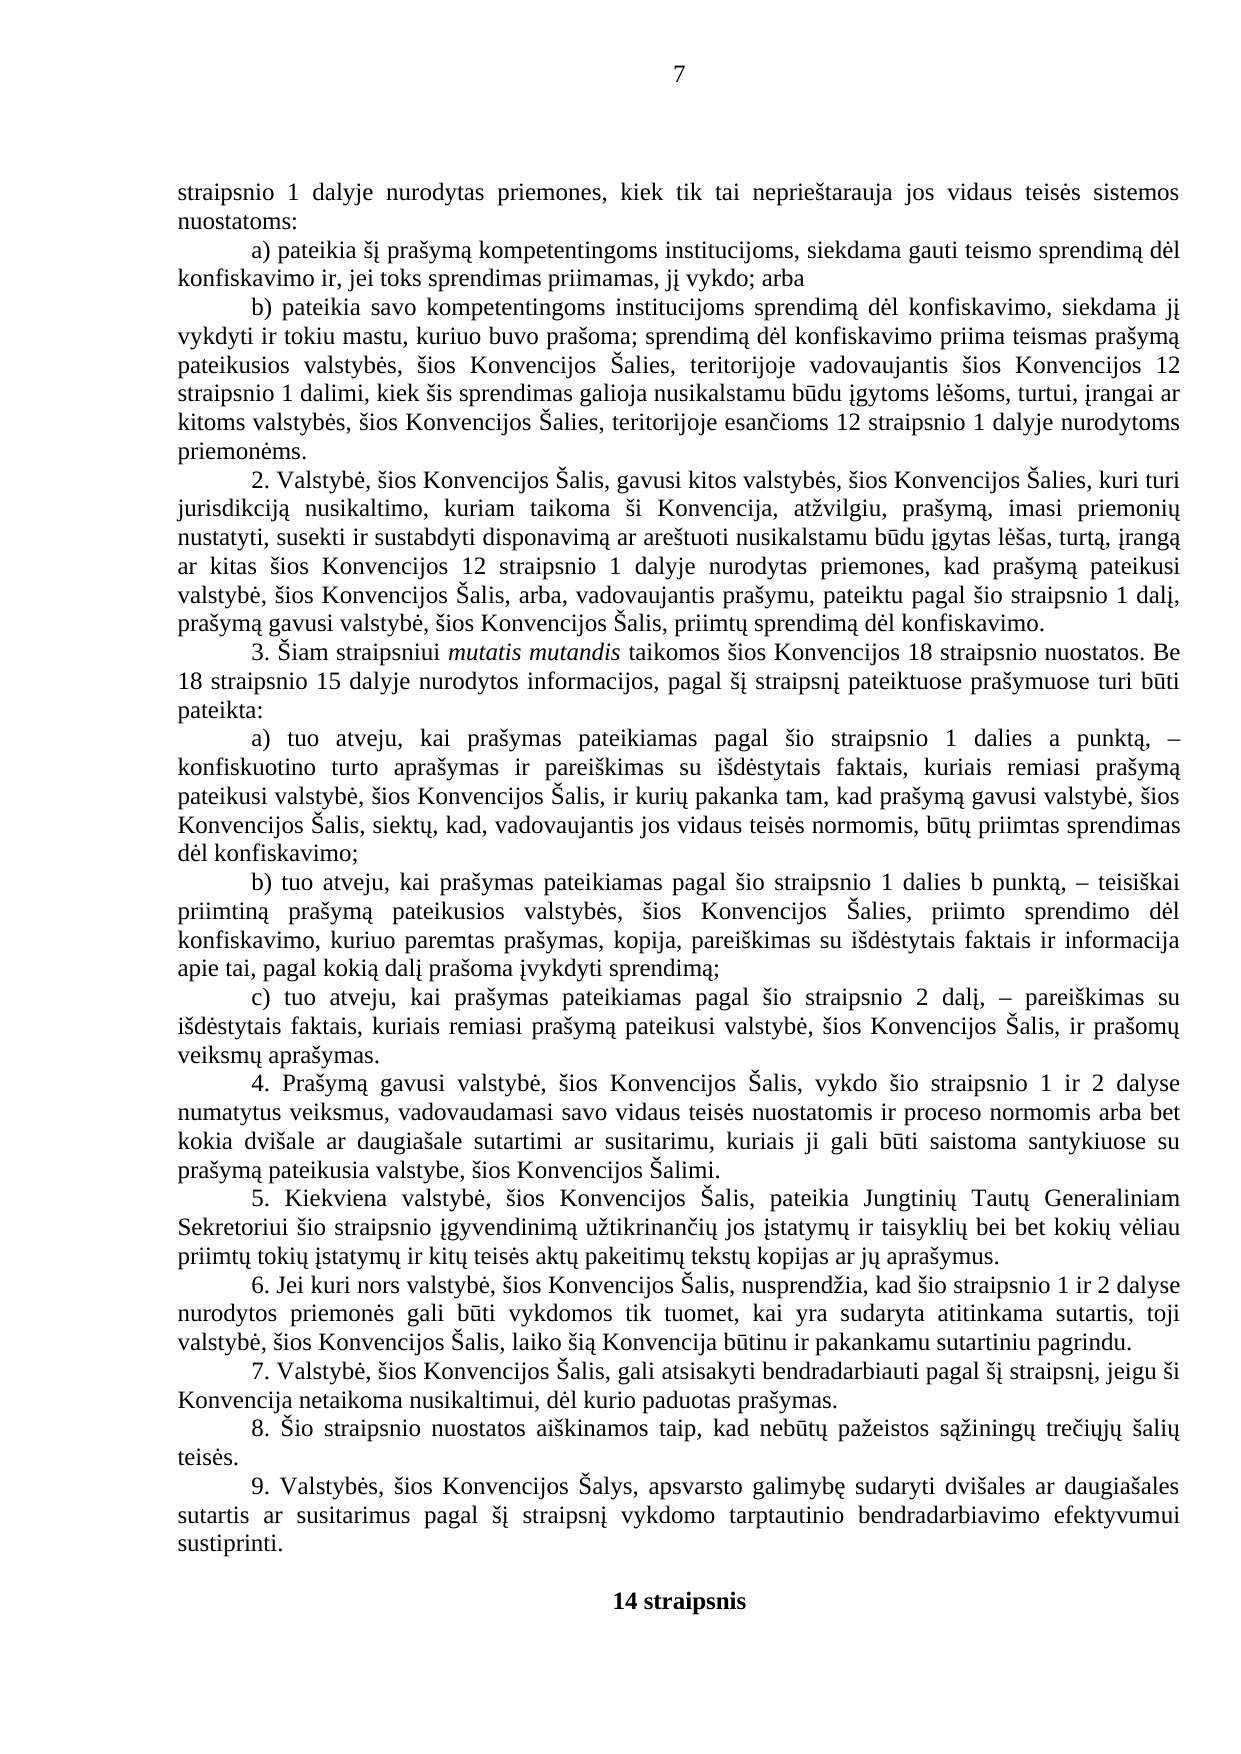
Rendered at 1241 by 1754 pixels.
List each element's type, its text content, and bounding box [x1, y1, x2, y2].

text 14 straipsnis [177, 1586, 1181, 1615]
text b) tuo atveju, kai prašymas pateikiamas pagal šio straipsnio 1 dalies b punktą, – teisiškai priimtiną prašymą pateikusios valstybės, šios Konvencijos Šalies, priimto sprendimo dėl konfiskavimo, kuriuo paremtas prašymas, kopija, pareiškimas su išdėstytais faktais ir informacija apie tai, pagal kokią dalį prašoma įvykdyti sprendimą; [177, 867, 1181, 982]
text 6. Jei kuri nors valstybė, šios Konvencijos Šalis, nusprendžia, kad šio straipsnio 1 ir 2 dalyse nurodytos priemonės gali būti vykdomos tik tuomet, kai yra sudaryta atitinkama sutartis, toji valstybė, šios Konvencijos Šalis, laiko šią Konvencija būtinu ir pakankamu sutartiniu pagrindu. [177, 1270, 1181, 1356]
text 2. Valstybė, šios Konvencijos Šalis, gavusi kitos valstybės, šios Konvencijos Šalies, kuri turi jurisdikciją nusikaltimo, kuriam taikoma ši Konvencija, atžvilgiu, prašymą, imasi priemonių nustatyti, susekti ir sustabdyti disponavimą ar areštuoti nusikalstamu būdu įgytas lėšas, turtą, įrangą ar kitas šios Konvencijos 12 straipsnio 1 dalyje nurodytas priemones, kad prašymą pateikusi valstybė, šios Konvencijos Šalis, arba, vadovaujantis prašymu, pateiktu pagal šio straipsnio 1 dalį, prašymą gavusi valstybė, šios Konvencijos Šalis, priimtų sprendimą dėl konfiskavimo. [177, 465, 1181, 637]
text b) pateikia savo kompetentingoms institucijoms sprendimą dėl konfiskavimo, siekdama jį vykdyti ir tokiu mastu, kuriuo buvo prašoma; sprendimą dėl konfiskavimo priima teismas prašymą pateikusios valstybės, šios Konvencijos Šalies, teritorijoje vadovaujantis šios Konvencijos 12 straipsnio 1 dalimi, kiek šis sprendimas galioja nusikalstamu būdu įgytoms lėšoms, turtui, įrangai ar kitoms valstybės, šios Konvencijos Šalies, teritorijoje esančioms 12 straipsnio 1 dalyje nurodytoms priemonėms. [177, 292, 1181, 465]
text a) pateikia šį prašymą kompetentingoms institucijoms, siekdama gauti teismo sprendimą dėl konfiskavimo ir, jei toks sprendimas priimamas, jį vykdo; arba [177, 235, 1181, 292]
text 7. Valstybė, šios Konvencijos Šalis, gali atsisakyti bendradarbiauti pagal šį straipsnį, jeigu ši Konvencija netaikoma nusikaltimui, dėl kurio paduotas prašymas. [177, 1356, 1181, 1413]
text a) tuo atveju, kai prašymas pateikiamas pagal šio straipsnio 1 dalies a punktą, – konfiskuotino turto aprašymas ir pareiškimas su išdėstytais faktais, kuriais remiasi prašymą pateikusi valstybė, šios Konvencijos Šalis, ir kurių pakanka tam, kad prašymą gavusi valstybė, šios Konvencijos Šalis, siektų, kad, vadovaujantis jos vidaus teisės normomis, būtų priimtas sprendimas dėl konfiskavimo; [177, 723, 1181, 867]
text 9. Valstybės, šios Konvencijos Šalys, apsvarsto galimybę sudaryti dvišales ar daugiašales sutartis ar susitarimus pagal šį straipsnį vykdomo tarptautinio bendradarbiavimo efektyvumui sustiprinti. [177, 1471, 1181, 1557]
text straipsnio 1 dalyje nurodytas priemones, kiek tik tai neprieštarauja jos vidaus teisės sistemos nuostatoms: [177, 177, 1181, 235]
text 3. Šiam straipsniui mutatis mutandis taikomos šios Konvencijos 18 straipsnio nuostatos. Be 18 straipsnio 15 dalyje nurodytos informacijos, pagal šį straipsnį pateiktuose prašymuose turi būti pateikta: [177, 637, 1181, 723]
text 5. Kiekviena valstybė, šios Konvencijos Šalis, pateikia Jungtinių Tautų Generaliniam Sekretoriui šio straipsnio įgyvendinimą užtikrinančių jos įstatymų ir taisyklių bei bet kokių vėliau priimtų tokių įstatymų ir kitų teisės aktų pakeitimų tekstų kopijas ar jų aprašymus. [177, 1183, 1181, 1270]
text c) tuo atveju, kai prašymas pateikiamas pagal šio straipsnio 2 dalį, – pareiškimas su išdėstytais faktais, kuriais remiasi prašymą pateikusi valstybė, šios Konvencijos Šalis, ir prašomų veiksmų aprašymas. [177, 982, 1181, 1068]
text 4. Prašymą gavusi valstybė, šios Konvencijos Šalis, vykdo šio straipsnio 1 ir 2 dalyse numatytus veiksmus, vadovaudamasi savo vidaus teisės nuostatomis ir proceso normomis arba bet kokia dvišale ar daugiašale sutartimi ar susitarimu, kuriais ji gali būti saistoma santykiuose su prašymą pateikusia valstybe, šios Konvencijos Šalimi. [177, 1068, 1181, 1183]
text 8. Šio straipsnio nuostatos aiškinamos taip, kad nebūtų pažeistos sąžiningų trečiųjų šalių teisės. [177, 1413, 1181, 1471]
